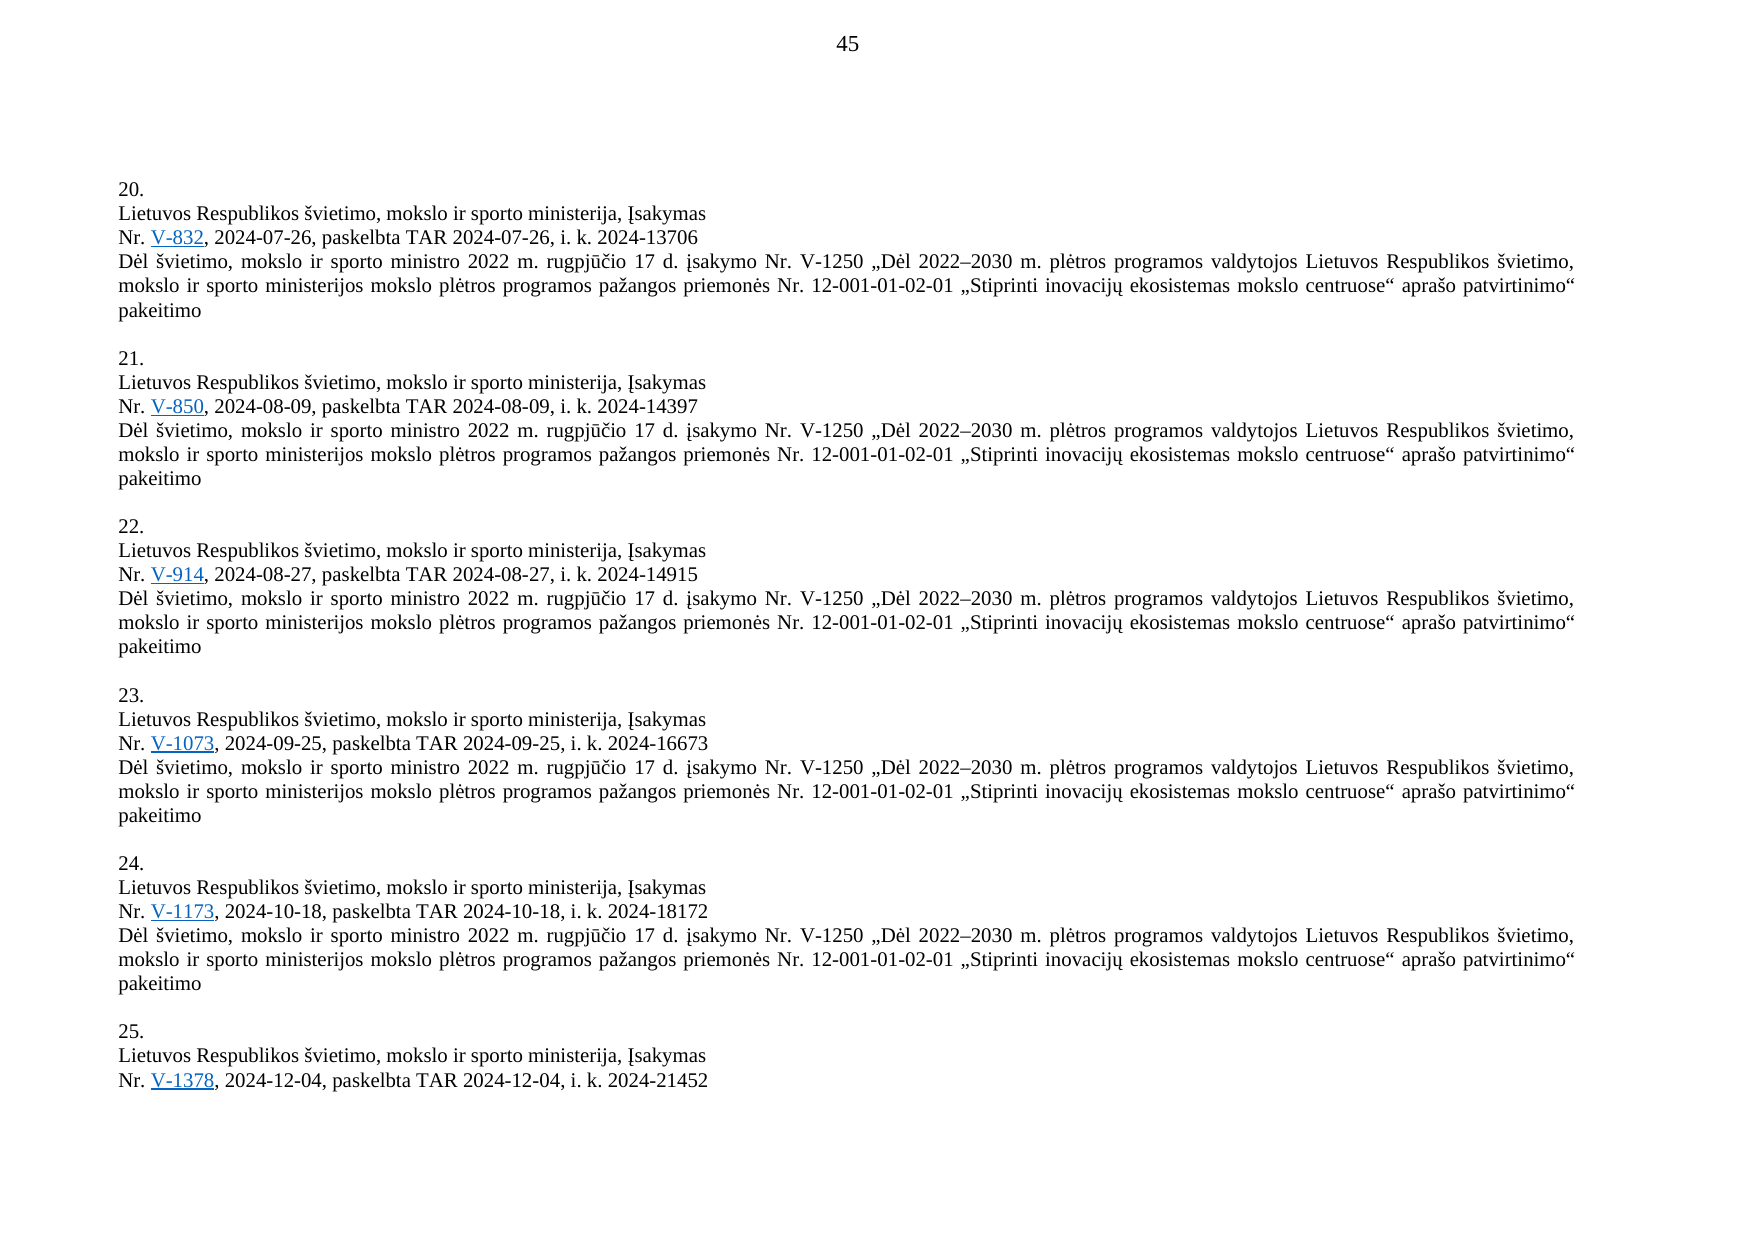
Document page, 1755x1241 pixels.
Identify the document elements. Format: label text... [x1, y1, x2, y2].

text 25. [118, 1019, 1577, 1043]
text Lietuvos Respublikos švietimo, mokslo ir sporto ministerija, Įsakymas [118, 707, 1577, 731]
text 23. [118, 682, 1577, 707]
text Lietuvos Respublikos švietimo, mokslo ir sporto ministerija, Įsakymas [118, 875, 1577, 899]
text Dėl švietimo, mokslo ir sporto ministro 2022 m. rugpjūčio 17 d. įsakymo Nr. V-1250 „Dėl 2022–2030 m. plėtros programos valdytojos Lietuvos Respublikos švietimo, mokslo ir sporto ministerijos mokslo plėtros programos pažangos priemonės Nr. 12-001-01-02-01 „Stiprinti inovacijų ekosistemas mokslo centruose“ aprašo patvirtinimo“ pakeitimo [118, 923, 1577, 995]
text Lietuvos Respublikos švietimo, mokslo ir sporto ministerija, Įsakymas [118, 201, 1577, 225]
text 22. [118, 514, 1577, 538]
text Lietuvos Respublikos švietimo, mokslo ir sporto ministerija, Įsakymas [118, 538, 1577, 562]
text 21. [118, 346, 1577, 370]
text 24. [118, 851, 1577, 875]
text Nr. V-1173, 2024-10-18, paskelbta TAR 2024-10-18, i. k. 2024-18172 [118, 899, 1577, 923]
text Nr. V-832, 2024-07-26, paskelbta TAR 2024-07-26, i. k. 2024-13706 [118, 225, 1577, 249]
text Lietuvos Respublikos švietimo, mokslo ir sporto ministerija, Įsakymas [118, 1043, 1577, 1067]
text Dėl švietimo, mokslo ir sporto ministro 2022 m. rugpjūčio 17 d. įsakymo Nr. V-1250 „Dėl 2022–2030 m. plėtros programos valdytojos Lietuvos Respublikos švietimo, mokslo ir sporto ministerijos mokslo plėtros programos pažangos priemonės Nr. 12-001-01-02-01 „Stiprinti inovacijų ekosistemas mokslo centruose“ aprašo patvirtinimo“ pakeitimo [118, 586, 1577, 658]
text Nr. V-1073, 2024-09-25, paskelbta TAR 2024-09-25, i. k. 2024-16673 [118, 731, 1577, 755]
text Nr. V-850, 2024-08-09, paskelbta TAR 2024-08-09, i. k. 2024-14397 [118, 394, 1577, 418]
text Nr. V-1378, 2024-12-04, paskelbta TAR 2024-12-04, i. k. 2024-21452 [118, 1067, 1577, 1092]
text Dėl švietimo, mokslo ir sporto ministro 2022 m. rugpjūčio 17 d. įsakymo Nr. V-1250 „Dėl 2022–2030 m. plėtros programos valdytojos Lietuvos Respublikos švietimo, mokslo ir sporto ministerijos mokslo plėtros programos pažangos priemonės Nr. 12-001-01-02-01 „Stiprinti inovacijų ekosistemas mokslo centruose“ aprašo patvirtinimo“ pakeitimo [118, 249, 1577, 322]
text Nr. V-914, 2024-08-27, paskelbta TAR 2024-08-27, i. k. 2024-14915 [118, 562, 1577, 586]
text Dėl švietimo, mokslo ir sporto ministro 2022 m. rugpjūčio 17 d. įsakymo Nr. V-1250 „Dėl 2022–2030 m. plėtros programos valdytojos Lietuvos Respublikos švietimo, mokslo ir sporto ministerijos mokslo plėtros programos pažangos priemonės Nr. 12-001-01-02-01 „Stiprinti inovacijų ekosistemas mokslo centruose“ aprašo patvirtinimo“ pakeitimo [118, 418, 1577, 490]
text 20. [118, 177, 1577, 201]
text Lietuvos Respublikos švietimo, mokslo ir sporto ministerija, Įsakymas [118, 370, 1577, 394]
text Dėl švietimo, mokslo ir sporto ministro 2022 m. rugpjūčio 17 d. įsakymo Nr. V-1250 „Dėl 2022–2030 m. plėtros programos valdytojos Lietuvos Respublikos švietimo, mokslo ir sporto ministerijos mokslo plėtros programos pažangos priemonės Nr. 12-001-01-02-01 „Stiprinti inovacijų ekosistemas mokslo centruose“ aprašo patvirtinimo“ pakeitimo [118, 755, 1577, 827]
